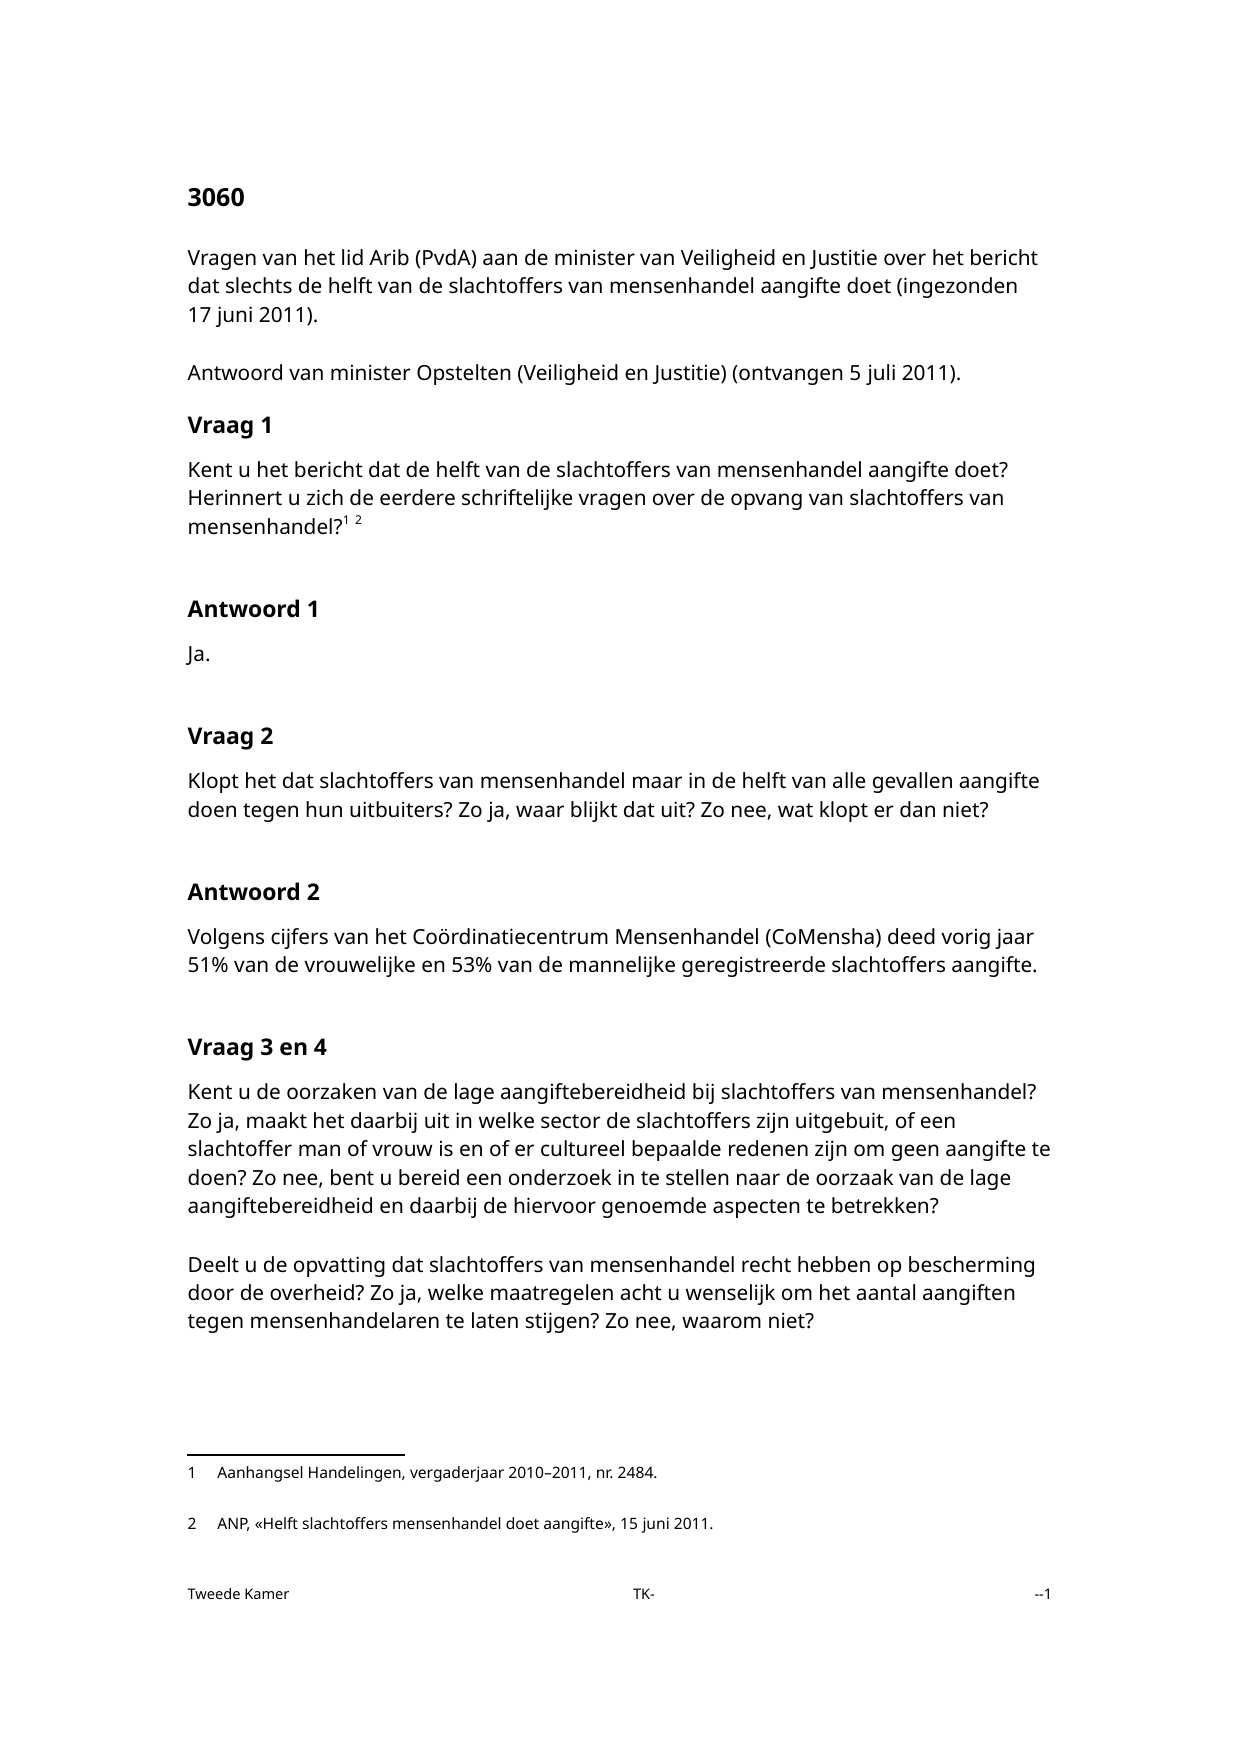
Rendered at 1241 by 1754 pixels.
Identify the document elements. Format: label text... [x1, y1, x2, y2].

text Kent u het bericht dat de helft van de slachtoffers van mensenhandel aangifte doet? Herinnert u zich de eerdere schriftelijke vragen over de opvang van slachtoffers van mensenhandel? [187, 455, 1053, 540]
text 3060 [187, 179, 1053, 213]
text Aanhangsel Handelingen, vergaderjaar 2010–2011, nr. 2484. [187, 1447, 1053, 1476]
text Kent u de oorzaken van de lage aangiftebereidheid bij slachtoffers van mensenhandel? Zo ja, maakt het daarbij uit in welke sector de slachtoffers zijn uitgebuit, of een slachtoffer man of vrouw is en of er cultureel bepaalde redenen zijn om geen aangifte te doen? Zo nee, bent u bereid een onderzoek in te stellen naar de oorzaak van de lage aangiftebereidheid en daarbij de hiervoor genoemde aspecten te betrekken? [187, 1077, 1053, 1220]
text Klopt het dat slachtoffers van mensenhandel maar in de helft van alle gevallen aangifte doen tegen hun uitbuiters? Zo ja, waar blijkt dat uit? Zo nee, wat klopt er dan niet? [187, 766, 1053, 823]
text Deelt u de opvatting dat slachtoffers van mensenhandel recht hebben op bescherming door de overheid? Zo ja, welke maatregelen acht u wenselijk om het aantal aangiften tegen mensenhandelaren te laten stijgen? Zo nee, waarom niet? [187, 1250, 1053, 1335]
subtitle Antwoord 1 [187, 593, 1053, 624]
subtitle Vraag 1 [187, 409, 1053, 440]
text Vragen van het lid Arib (PvdA) aan de minister van Veiligheid en Justitie over het bericht dat slechts de helft van de slachtoffers van mensenhandel aangifte doet (ingezonden 17 juni 2011). [187, 243, 1053, 328]
subtitle Vraag 2 [187, 720, 1053, 751]
text ANP, «Helft slachtoffers mensenhandel doet aangifte», 15 juni 2011. [187, 1506, 1053, 1534]
text Antwoord van minister Opstelten (Veiligheid en Justitie) (ontvangen 5 juli 2011). [187, 358, 1053, 386]
text Ja. [187, 639, 1053, 667]
subtitle Vraag 3 en 4 [187, 1031, 1053, 1062]
text Volgens cijfers van het Coördinatiecentrum Mensenhandel (CoMensha) deed vorig jaar 51% van de vrouwelijke en 53% van de mannelijke geregistreerde slachtoffers aangifte. [187, 922, 1053, 979]
subtitle Antwoord 2 [187, 876, 1053, 907]
